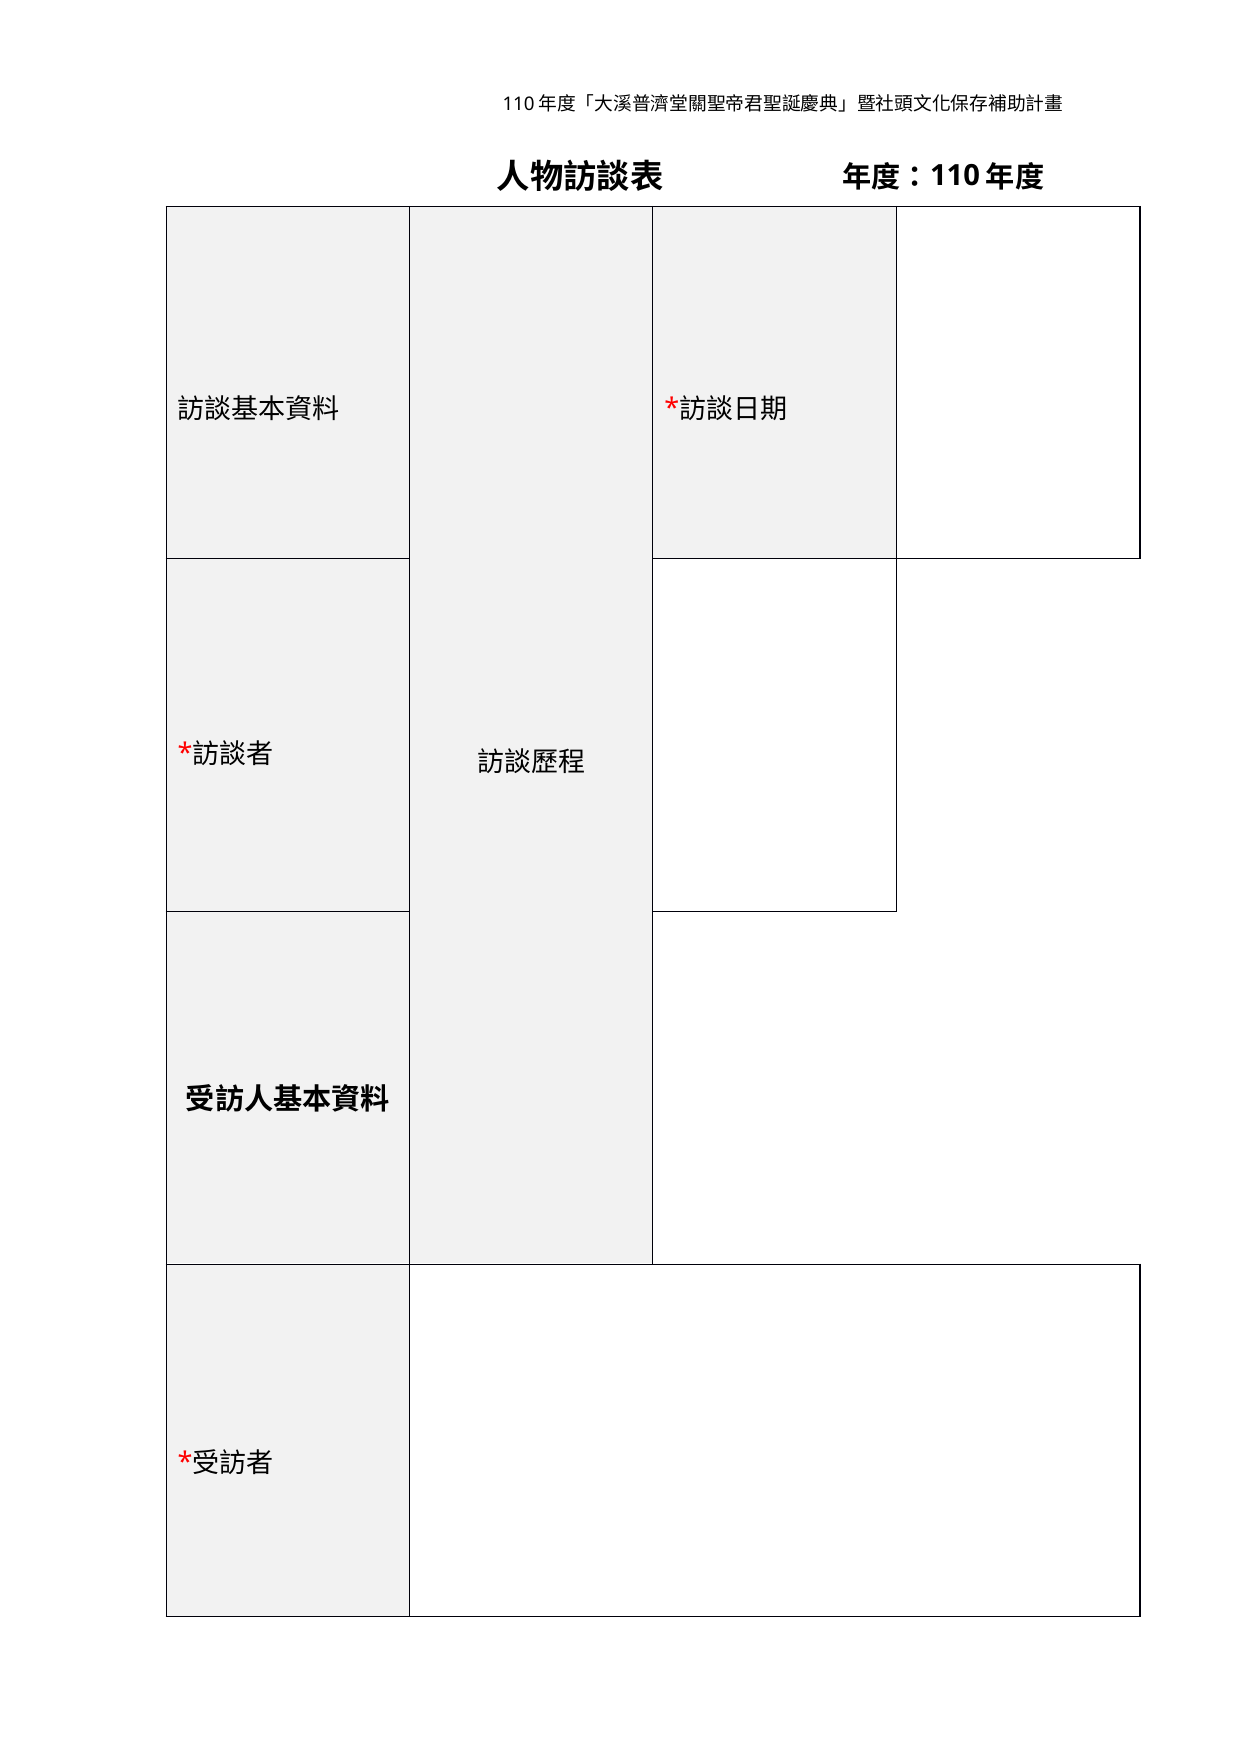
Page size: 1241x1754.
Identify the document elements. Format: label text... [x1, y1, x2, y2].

table_cell [653, 559, 896, 911]
table_header 訪談基本資料 [167, 207, 409, 558]
table_header [897, 207, 1139, 558]
table_cell *受訪者 [167, 1265, 409, 1616]
table_cell *訪談者 [167, 559, 409, 911]
table_cell 受訪人基本資料 [167, 912, 409, 1263]
text 人物訪談表 年度：110年度 [177, 131, 1063, 206]
table_header *訪談日期 [653, 207, 896, 558]
table_header 訪談歷程 [410, 207, 652, 1263]
table_cell [410, 1265, 1139, 1616]
